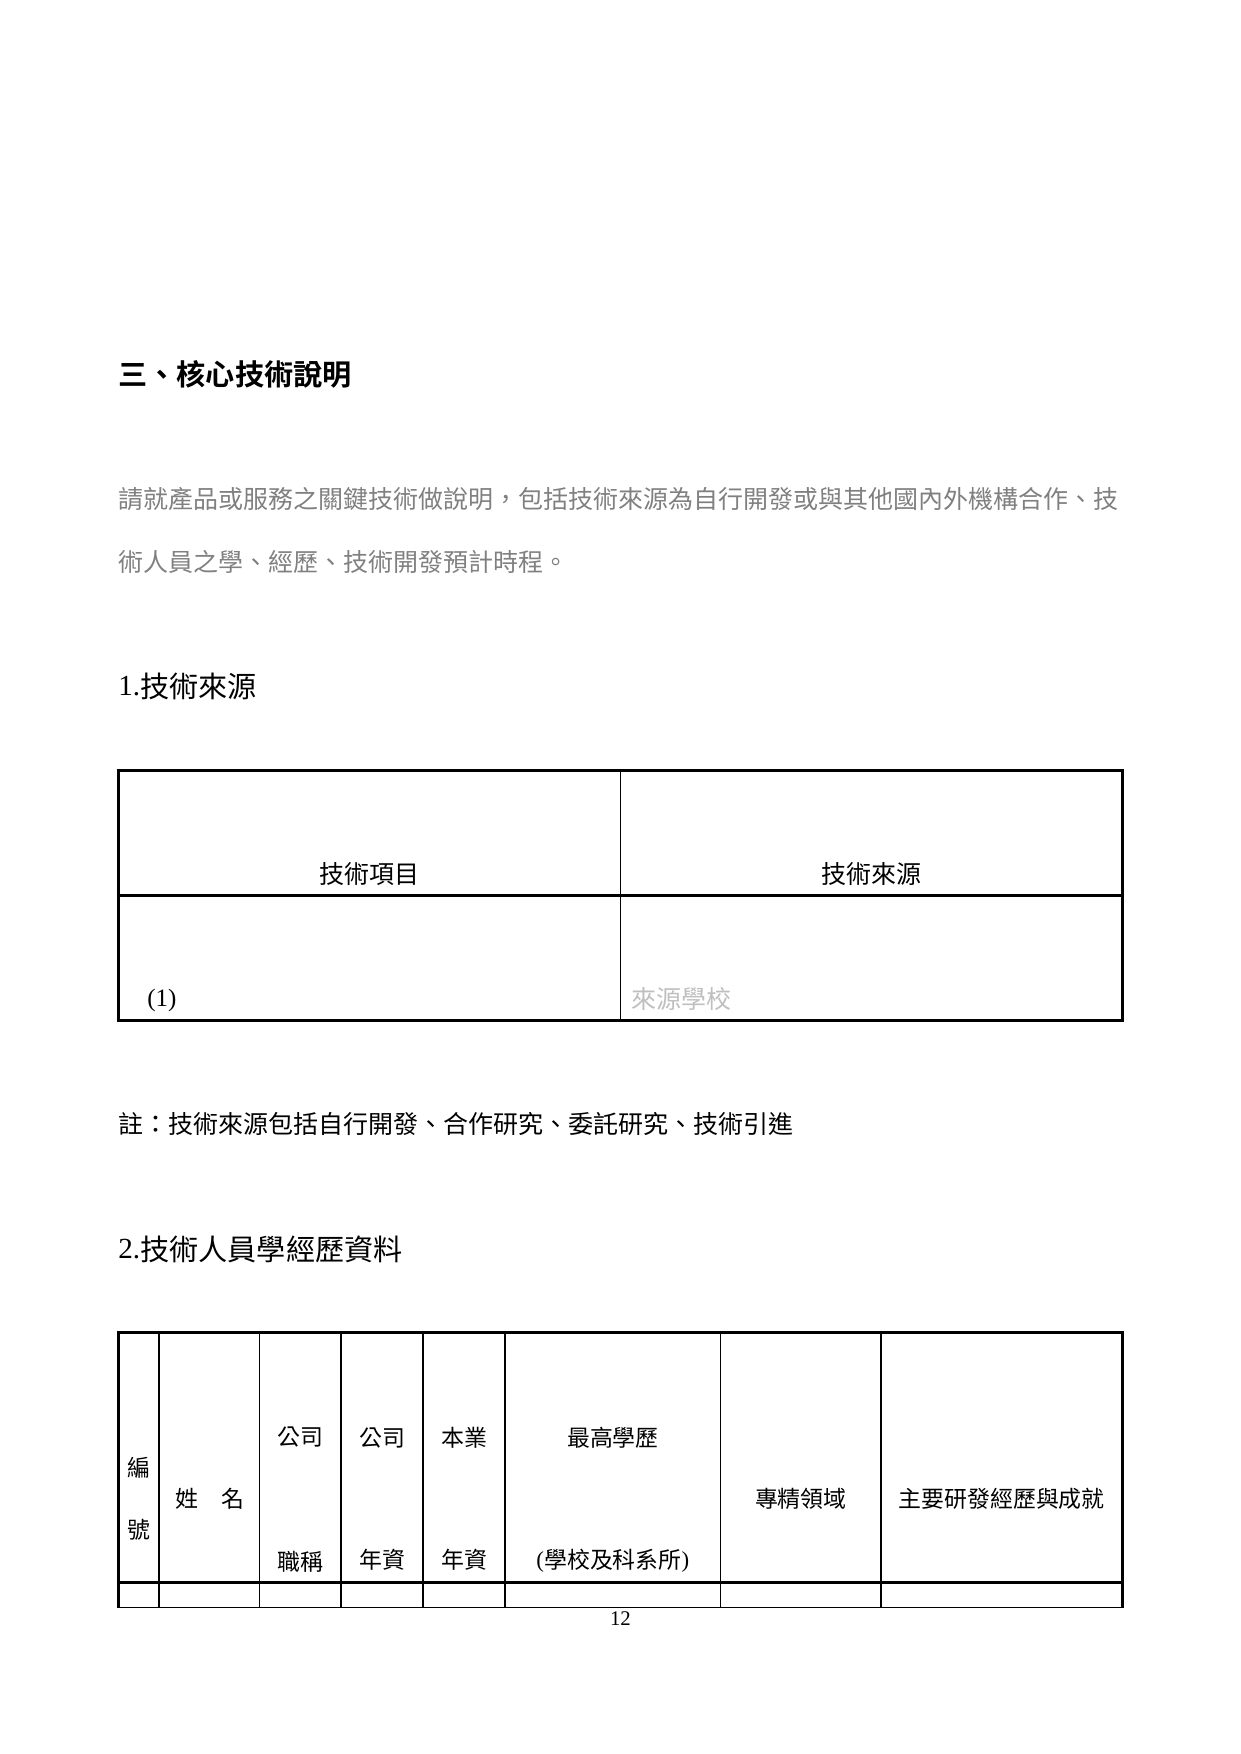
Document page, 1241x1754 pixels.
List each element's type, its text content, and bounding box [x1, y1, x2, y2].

table_cell [721, 1584, 880, 1606]
table_cell [424, 1584, 504, 1606]
table_header 最高學歷 (學校及科系所) [506, 1334, 720, 1581]
table_cell [160, 1584, 259, 1606]
table_cell [120, 897, 620, 1018]
text 註：技術來源包括自行開發、合作研究、委託研究、技術引進 [118, 1081, 1122, 1143]
text 1.技術來源 [118, 643, 1122, 706]
table_cell [260, 1584, 340, 1606]
table_header 姓 名 [160, 1334, 259, 1581]
text 請就產品或服務之關鍵技術做說明，包括技術來源為自行開發或與其他國內外機構合作、技術人員之學、經歷、技術開發預計時程。 [118, 456, 1122, 581]
table_header 公司 年資 [342, 1334, 422, 1581]
table_header 編 號 [120, 1334, 158, 1581]
table_header 技術來源 [621, 772, 1121, 893]
table_header 公司 職稱 [260, 1334, 340, 1581]
table_cell [882, 1584, 1121, 1606]
text 三、核心技術說明 [118, 331, 1122, 393]
table_cell [506, 1584, 720, 1606]
text 2.技術人員學經歷資料 [118, 1206, 1122, 1268]
table_cell 來源學校 [621, 897, 1121, 1018]
table_cell [120, 1584, 158, 1606]
table_header 技術項目 [120, 772, 620, 893]
table_header 專精領域 [721, 1334, 880, 1581]
table_header 主要研發經歷與成就 [882, 1334, 1121, 1581]
table_cell [342, 1584, 422, 1606]
table_header 本業 年資 [424, 1334, 504, 1581]
